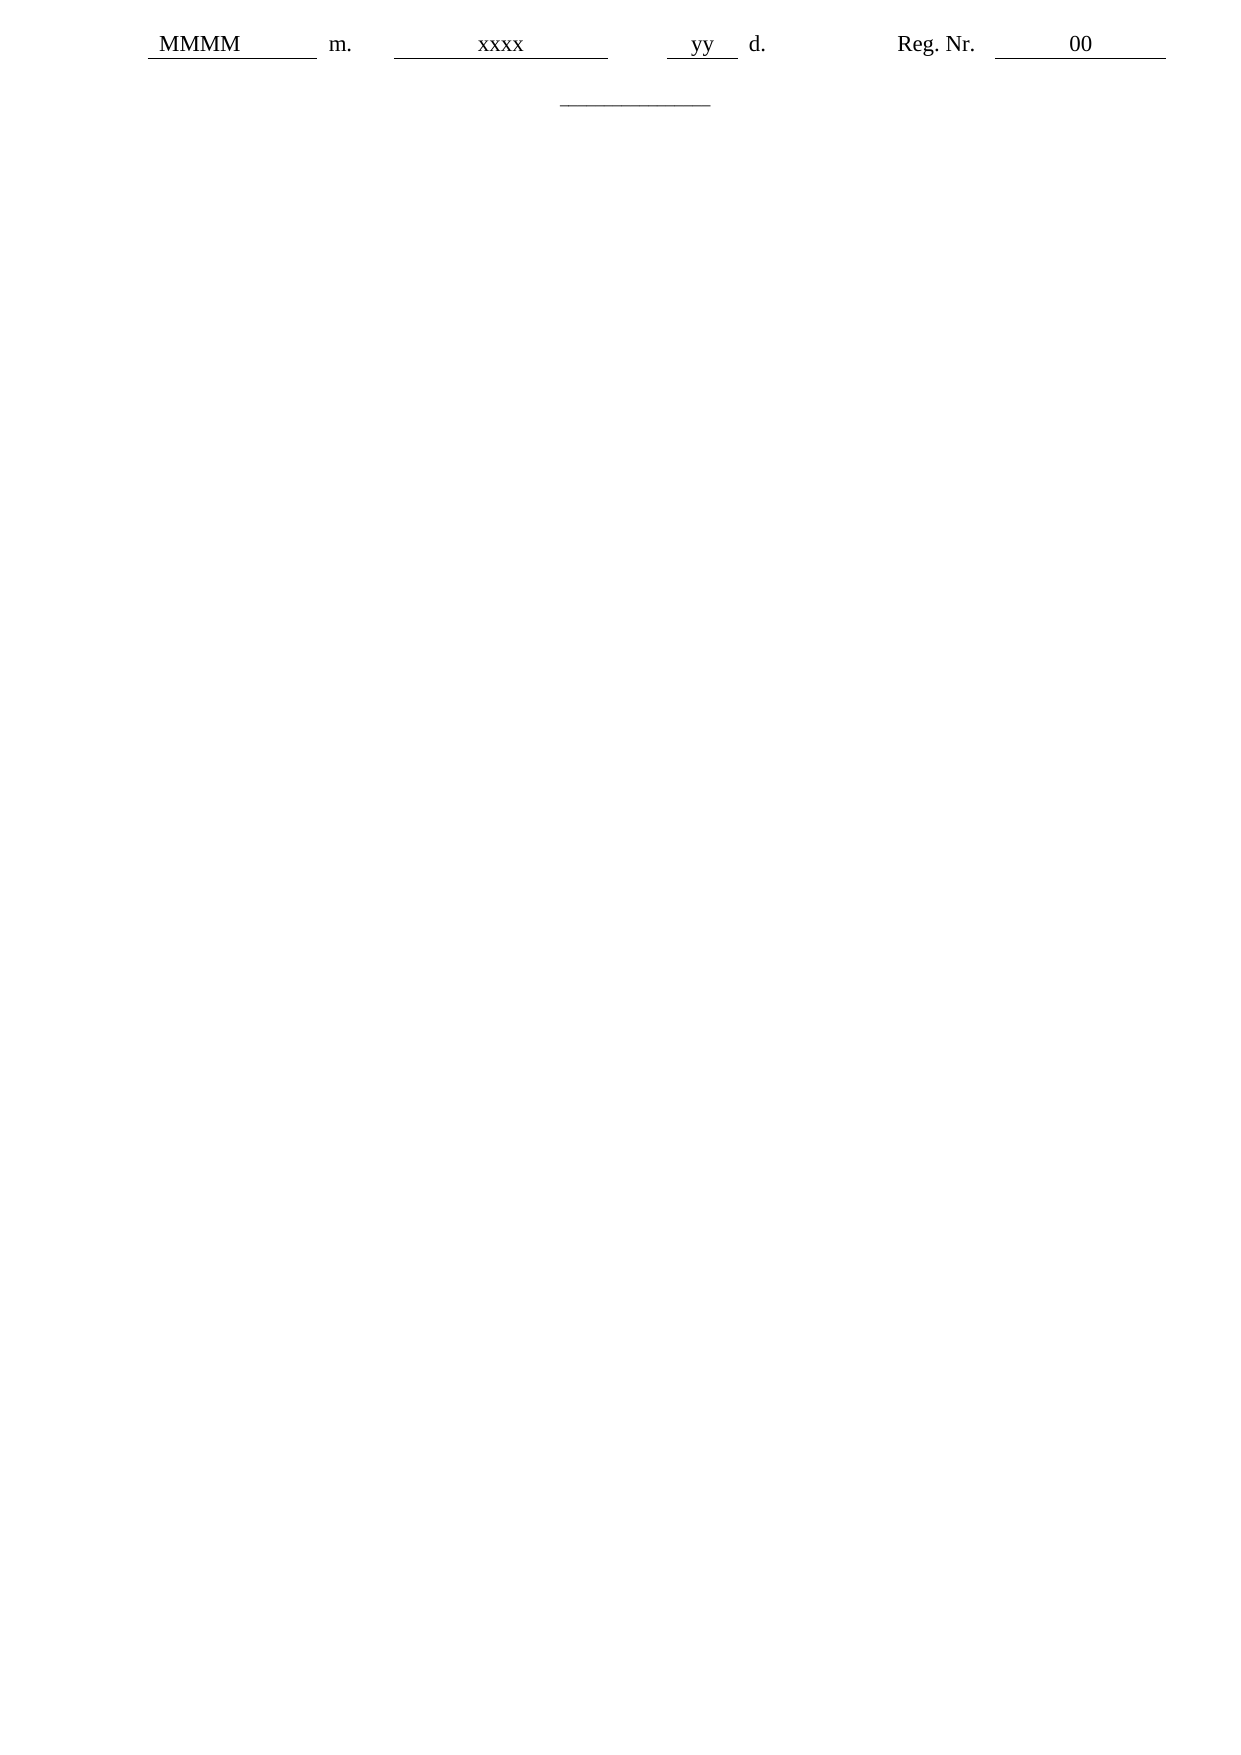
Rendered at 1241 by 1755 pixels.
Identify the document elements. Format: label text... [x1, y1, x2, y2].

table_header m. [317, 30, 394, 58]
table_header Reg. Nr. [886, 30, 995, 58]
table_header yy [667, 30, 737, 58]
table_header MMMM [148, 30, 317, 58]
table_header d. [738, 30, 886, 58]
text _________________ [148, 88, 1122, 108]
table_header xxxx [394, 30, 607, 58]
table_header 00 [995, 30, 1166, 58]
table_header [608, 30, 667, 58]
